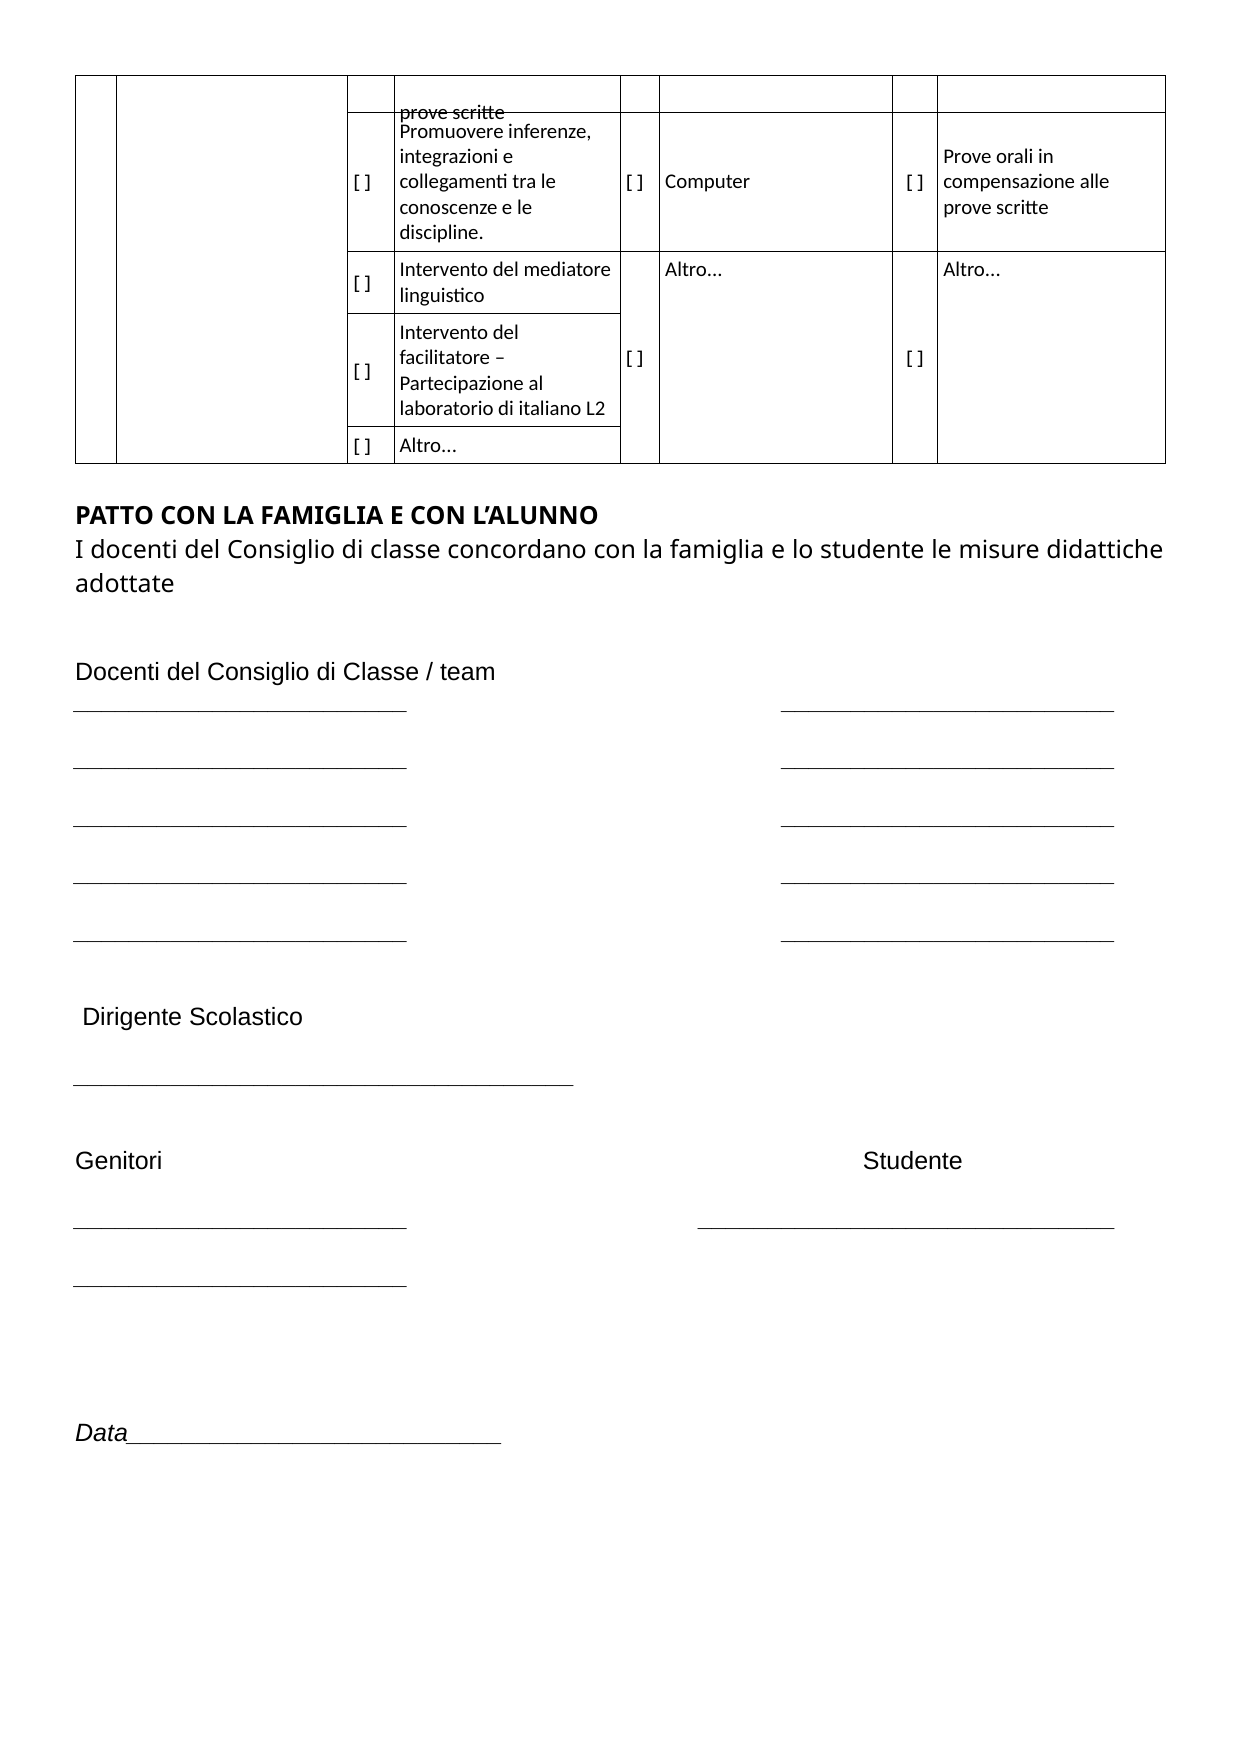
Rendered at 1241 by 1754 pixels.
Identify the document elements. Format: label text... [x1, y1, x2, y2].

text Dirigente Scolastico [75, 1002, 1165, 1031]
table_cell [893, 76, 937, 112]
table_cell [ ] [621, 113, 659, 251]
table_cell Altro... [395, 427, 620, 463]
table_cell Promuovere inferenze, integrazioni e collegamenti tra le conoscenze e le discipline. [395, 113, 620, 251]
text PATTO CON LA FAMIGLIA E CON L’ALUNNO [75, 497, 1165, 532]
text ____________________________________ [75, 1060, 1165, 1088]
table_cell [ ] [621, 252, 659, 463]
table_cell [938, 76, 1165, 112]
table_cell [ ] [348, 427, 394, 463]
text Data___________________________ [75, 1418, 1165, 1446]
table_cell Prove orali in compensazione alle prove scritte [938, 113, 1165, 251]
table_cell [ ] [893, 252, 937, 463]
table_cell Altro... [938, 252, 1165, 463]
table_cell [ ] [348, 113, 394, 251]
text ________________________ [75, 1261, 1165, 1290]
table_cell Altro... [660, 252, 892, 463]
text ________________________ ________________________ [75, 916, 1165, 945]
table_cell prove orali in compensazione alle prove scritte [395, 76, 620, 112]
text ________________________ ________________________ [75, 686, 1165, 715]
table_cell [660, 76, 892, 112]
table_cell [117, 76, 347, 463]
table_cell [621, 76, 659, 112]
table_cell [348, 76, 394, 112]
table_cell [ ] [893, 113, 937, 251]
text I docenti del Consiglio di classe concordano con la famiglia e lo studente le misure didattiche adottate [75, 532, 1165, 600]
table_cell Computer [660, 113, 892, 251]
text Docenti del Consiglio di Classe / team [75, 657, 1165, 686]
text ________________________ ______________________________ [75, 1203, 1165, 1232]
text ________________________ ________________________ [75, 801, 1165, 830]
table_cell [ ] [348, 314, 394, 426]
table_cell Intervento del mediatore linguistico [395, 252, 620, 313]
text ________________________ ________________________ [75, 858, 1165, 887]
text Genitori Studente [75, 1146, 1165, 1175]
text ________________________ ________________________ [75, 743, 1165, 772]
table_cell [ ] [348, 252, 394, 313]
table_cell Intervento del facilitatore – Partecipazione al laboratorio di italiano L2 [395, 314, 620, 426]
table_cell [76, 76, 116, 463]
